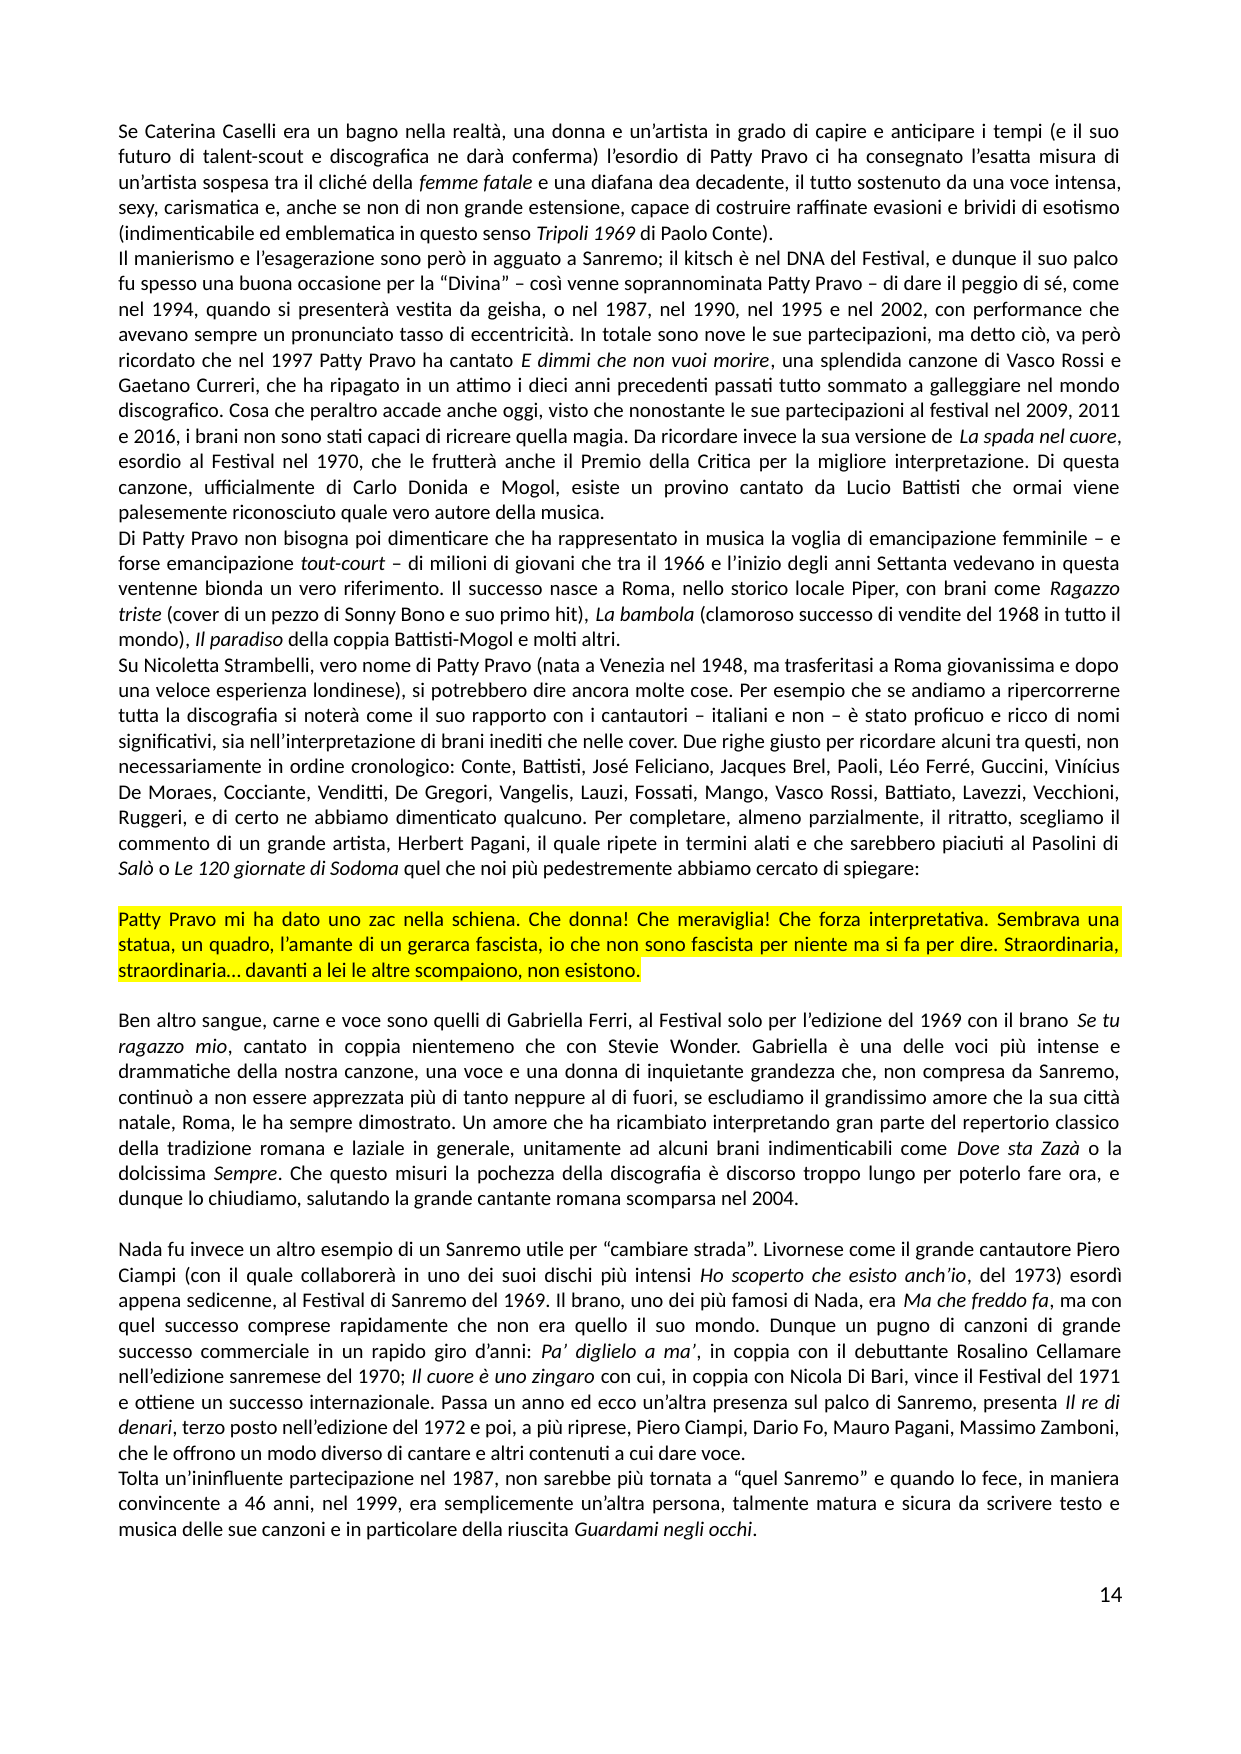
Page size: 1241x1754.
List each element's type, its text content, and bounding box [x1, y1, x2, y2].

text Se Caterina Caselli era un bagno nella realtà, una donna e un’artista in grado di capire e anticipare i tempi (e il suo futuro di talent-scout e discografica ne darà conferma) l’esordio di Patty Pravo ci ha consegnato l’esatta misura di un’artista sospesa tra il cliché della femme fatale e una diafana dea decadente, il tutto sostenuto da una voce intensa, sexy, carismatica e, anche se non di non grande estensione, capace di costruire raffinate evasioni e brividi di esotismo (indimenticabile ed emblematica in questo senso Tripoli 1969 di Paolo Conte). [118, 118, 1122, 245]
text Il manierismo e l’esagerazione sono però in agguato a Sanremo; il kitsch è nel DNA del Festival, e dunque il suo palco fu spesso una buona occasione per la “Divina” – così venne soprannominata Patty Pravo – di dare il peggio di sé, come nel 1994, quando si presenterà vestita da geisha, o nel 1987, nel 1990, nel 1995 e nel 2002, con performance che avevano sempre un pronunciato tasso di eccentricità. In totale sono nove le sue partecipazioni, ma detto ciò, va però ricordato che nel 1997 Patty Pravo ha cantato E dimmi che non vuoi morire, una splendida canzone di Vasco Rossi e Gaetano Curreri, che ha ripagato in un attimo i dieci anni precedenti passati tutto sommato a galleggiare nel mondo discografico. Cosa che peraltro accade anche oggi, visto che nonostante le sue partecipazioni al festival nel 2009, 2011 e 2016, i brani non sono stati capaci di ricreare quella magia. Da ricordare invece la sua versione de La spada nel cuore, esordio al Festival nel 1970, che le frutterà anche il Premio della Critica per la migliore interpretazione. Di questa canzone, ufficialmente di Carlo Donida e Mogol, esiste un provino cantato da Lucio Battisti che ormai viene palesemente riconosciuto quale vero autore della musica. [118, 245, 1122, 525]
text Su Nicoletta Strambelli, vero nome di Patty Pravo (nata a Venezia nel 1948, ma trasferitasi a Roma giovanissima e dopo una veloce esperienza londinese), si potrebbero dire ancora molte cose. Per esempio che se andiamo a ripercorrerne tutta la discografia si noterà come il suo rapporto con i cantautori – italiani e non – è stato proficuo e ricco di nomi significativi, sia nell’interpretazione di brani inediti che nelle cover. Due righe giusto per ricordare alcuni tra questi, non necessariamente in ordine cronologico: Conte, Battisti, José Feliciano, Jacques Brel, Paoli, Léo Ferré, Guccini, Vinícius De Moraes, Cocciante, Venditti, De Gregori, Vangelis, Lauzi, Fossati, Mango, Vasco Rossi, Battiato, Lavezzi, Vecchioni, Ruggeri, e di certo ne abbiamo dimenticato qualcuno. Per completare, almeno parzialmente, il ritratto, scegliamo il commento di un grande artista, Herbert Pagani, il quale ripete in termini alati e che sarebbero piaciuti al Pasolini di Salò o Le 120 giornate di Sodoma quel che noi più pedestremente abbiamo cercato di spiegare: [118, 652, 1122, 881]
text Patty Pravo mi ha dato uno zac nella schiena. Che donna! Che meraviglia! Che forza interpretativa. Sembrava una statua, un quadro, l’amante di un gerarca fascista, io che non sono fascista per niente ma si fa per dire. Straordinaria, straordinaria… davanti a lei le altre scompaiono, non esistono. [118, 906, 1122, 982]
text Di Patty Pravo non bisogna poi dimenticare che ha rappresentato in musica la voglia di emancipazione femminile – e forse emancipazione tout-court – di milioni di giovani che tra il 1966 e l’inizio degli anni Settanta vedevano in questa ventenne bionda un vero riferimento. Il successo nasce a Roma, nello storico locale Piper, con brani come Ragazzo triste (cover di un pezzo di Sonny Bono e suo primo hit), La bambola (clamoroso successo di vendite del 1968 in tutto il mondo), Il paradiso della coppia Battisti-Mogol e molti altri. [118, 525, 1122, 652]
text Nada fu invece un altro esempio di un Sanremo utile per “cambiare strada”. Livornese come il grande cantautore Piero Ciampi (con il quale collaborerà in uno dei suoi dischi più intensi Ho scoperto che esisto anch’io, del 1973) esordì appena sedicenne, al Festival di Sanremo del 1969. Il brano, uno dei più famosi di Nada, era Ma che freddo fa, ma con quel successo comprese rapidamente che non era quello il suo mondo. Dunque un pugno di canzoni di grande successo commerciale in un rapido giro d’anni: Pa’ diglielo a ma’, in coppia con il debuttante Rosalino Cellamare nell’edizione sanremese del 1970; Il cuore è uno zingaro con cui, in coppia con Nicola Di Bari, vince il Festival del 1971 e ottiene un successo internazionale. Passa un anno ed ecco un’altra presenza sul palco di Sanremo, presenta Il re di denari, terzo posto nell’edizione del 1972 e poi, a più riprese, Piero Ciampi, Dario Fo, Mauro Pagani, Massimo Zamboni, che le offrono un modo diverso di cantare e altri contenuti a cui dare voce. [118, 1236, 1122, 1465]
text Ben altro sangue, carne e voce sono quelli di Gabriella Ferri, al Festival solo per l’edizione del 1969 con il brano Se tu ragazzo mio, cantato in coppia nientemeno che con Stevie Wonder. Gabriella è una delle voci più intense e drammatiche della nostra canzone, una voce e una donna di inquietante grandezza che, non compresa da Sanremo, continuò a non essere apprezzata più di tanto neppure al di fuori, se escludiamo il grandissimo amore che la sua città natale, Roma, le ha sempre dimostrato. Un amore che ha ricambiato interpretando gran parte del repertorio classico della tradizione romana e laziale in generale, unitamente ad alcuni brani indimenticabili come Dove sta Zazà o la dolcissima Sempre. Che questo misuri la pochezza della discografia è discorso troppo lungo per poterlo fare ora, e dunque lo chiudiamo, salutando la grande cantante romana scomparsa nel 2004. [118, 1008, 1122, 1211]
text Tolta un’ininfluente partecipazione nel 1987, non sarebbe più tornata a “quel Sanremo” e quando lo fece, in maniera convincente a 46 anni, nel 1999, era semplicemente un’altra persona, talmente matura e sicura da scrivere testo e musica delle sue canzoni e in particolare della riuscita Guardami negli occhi. [118, 1465, 1122, 1541]
